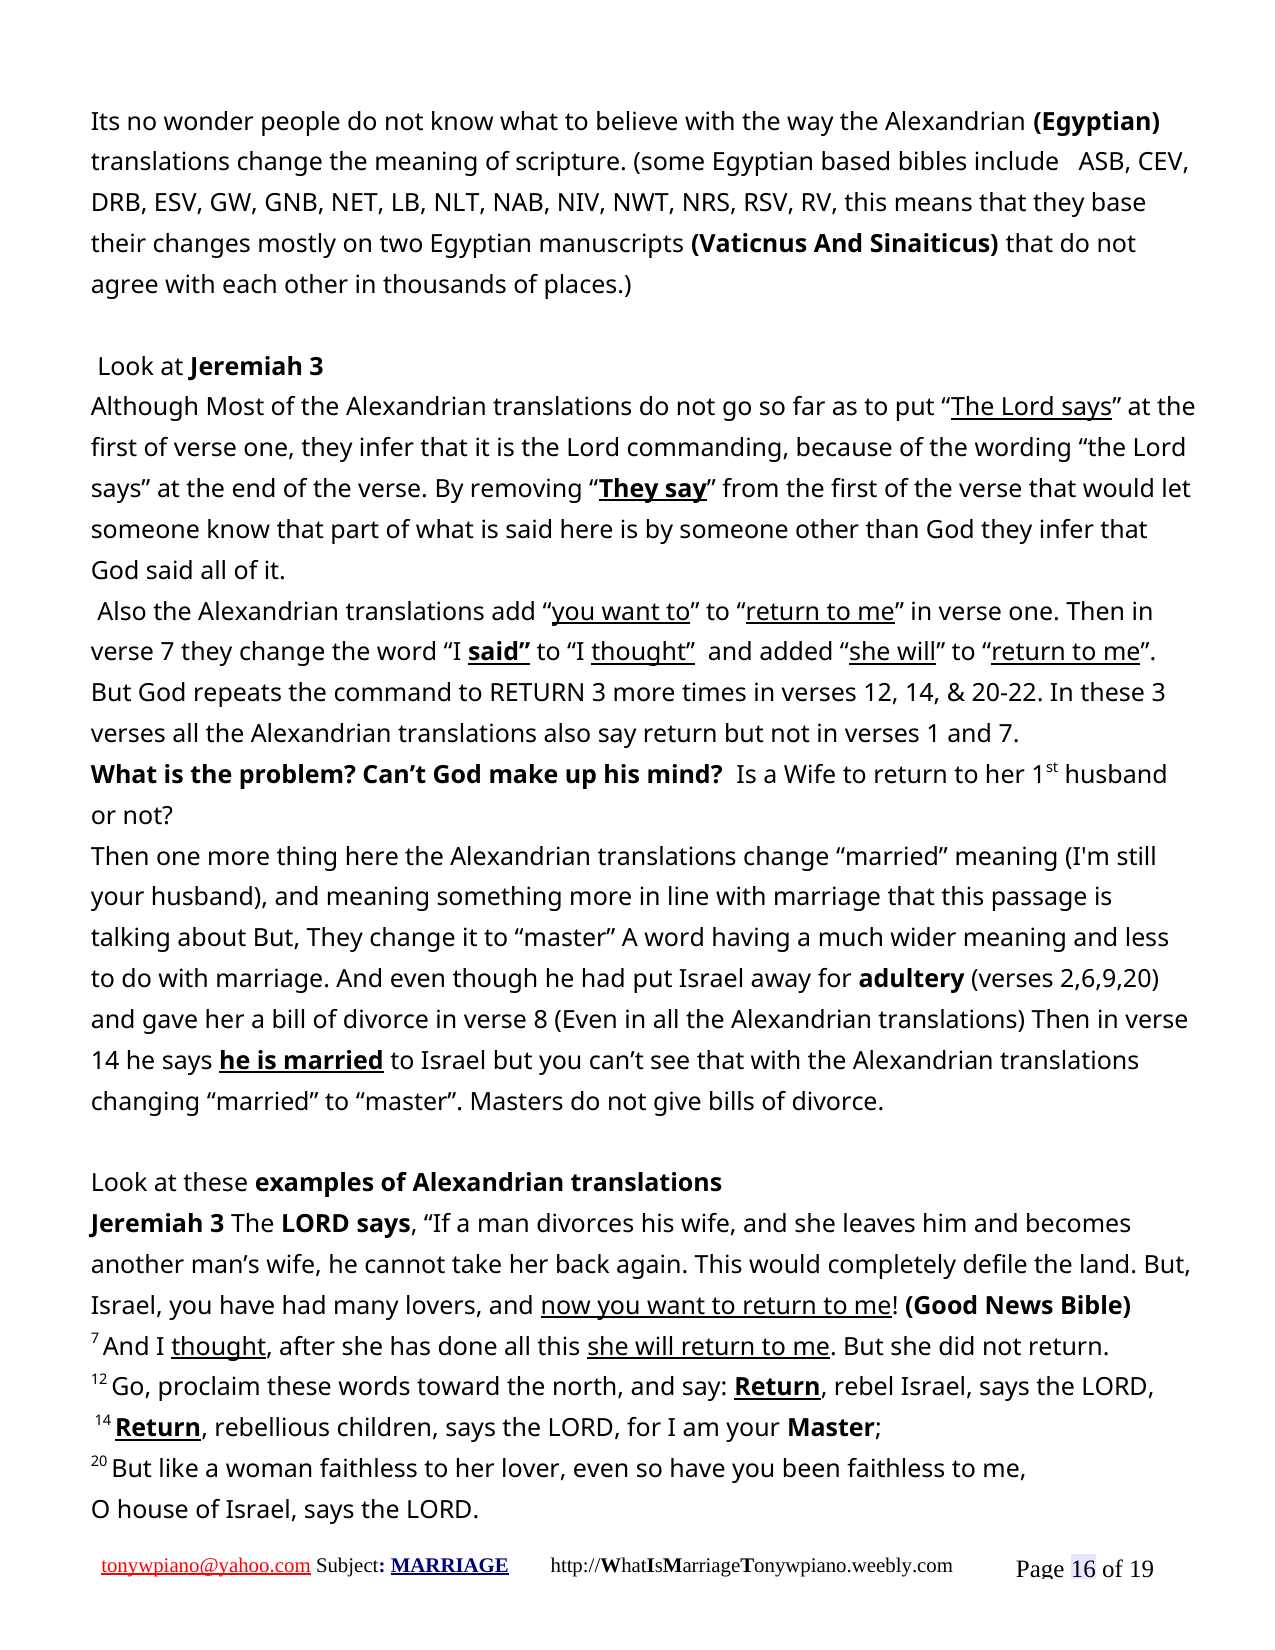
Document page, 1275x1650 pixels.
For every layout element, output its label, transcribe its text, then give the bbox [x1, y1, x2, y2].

text Then one more thing here the Alexandrian translations change “married” meaning (I'm still your husband), and meaning something more in line with marriage that this passage is talking about But, They change it to “master” A word having a much wider meaning and less to do with marriage. And even though he had put Israel away for adultery (verses 2,6,9,20) and gave her a bill of divorce in verse 8 (Even in all the Alexandrian translations) Then in verse 14 he says he is married to Israel but you can’t see that with the Alexandrian translations changing “married” to “master”. Masters do not give bills of divorce. [91, 838, 1198, 1117]
text Its no wonder people do not know what to believe with the way the Alexandrian (Egyptian) translations change the meaning of scripture. (some Egyptian based bibles include ASB, CEV, DRB, ESV, GW, GNB, NET, LB, NLT, NAB, NIV, NWT, NRS, RSV, RV, this means that they base their changes mostly on two Egyptian manuscripts (Vaticnus And Sinaiticus) that do not agree with each other in thousands of places.) [91, 103, 1198, 301]
text What is the problem? Can’t God make up his mind? Is a Wife to return to her 1st husband or not? [91, 756, 1198, 831]
text Although Most of the Alexandrian translations do not go so far as to put “The Lord says” at the first of verse one, they infer that it is the Lord commanding, because of the wording “the Lord says” at the end of the verse. By removing “They say” from the first of the verse that would let someone know that part of what is said here is by someone other than God they infer that God said all of it. [91, 389, 1198, 586]
text Jeremiah 3 The Lord says, “If a man divorces his wife, and she leaves him and becomes another man’s wife, he cannot take her back again. This would completely defile the land. But, Israel, you have had many lovers, and now you want to return to me! (Good News Bible) [91, 1206, 1198, 1321]
text 12 Go, proclaim these words toward the north, and say: Return, rebel Israel, says the LORD, [91, 1369, 1198, 1403]
text O house of Israel, says the LORD. [91, 1491, 1198, 1526]
text 20 But like a woman faithless to her lover, even so have you been faithless to me, [91, 1451, 1198, 1485]
text 7 And I thought, after she has done all this she will return to me. But she did not return. [91, 1328, 1198, 1362]
text 14 Return, rebellious children, says the LORD, for I am your Master; [91, 1410, 1198, 1444]
text Also the Alexandrian translations add “you want to” to “return to me” in verse one. Then in verse 7 they change the word “I said” to “I thought” and added “she will” to “return to me”. But God repeats the command to RETURN 3 more times in verses 12, 14, & 20-22. In these 3 verses all the Alexandrian translations also say return but not in verses 1 and 7. [91, 593, 1198, 750]
text Look at Jeremiah 3 [91, 348, 1198, 382]
text Look at these examples of Alexandrian translations [91, 1165, 1198, 1199]
